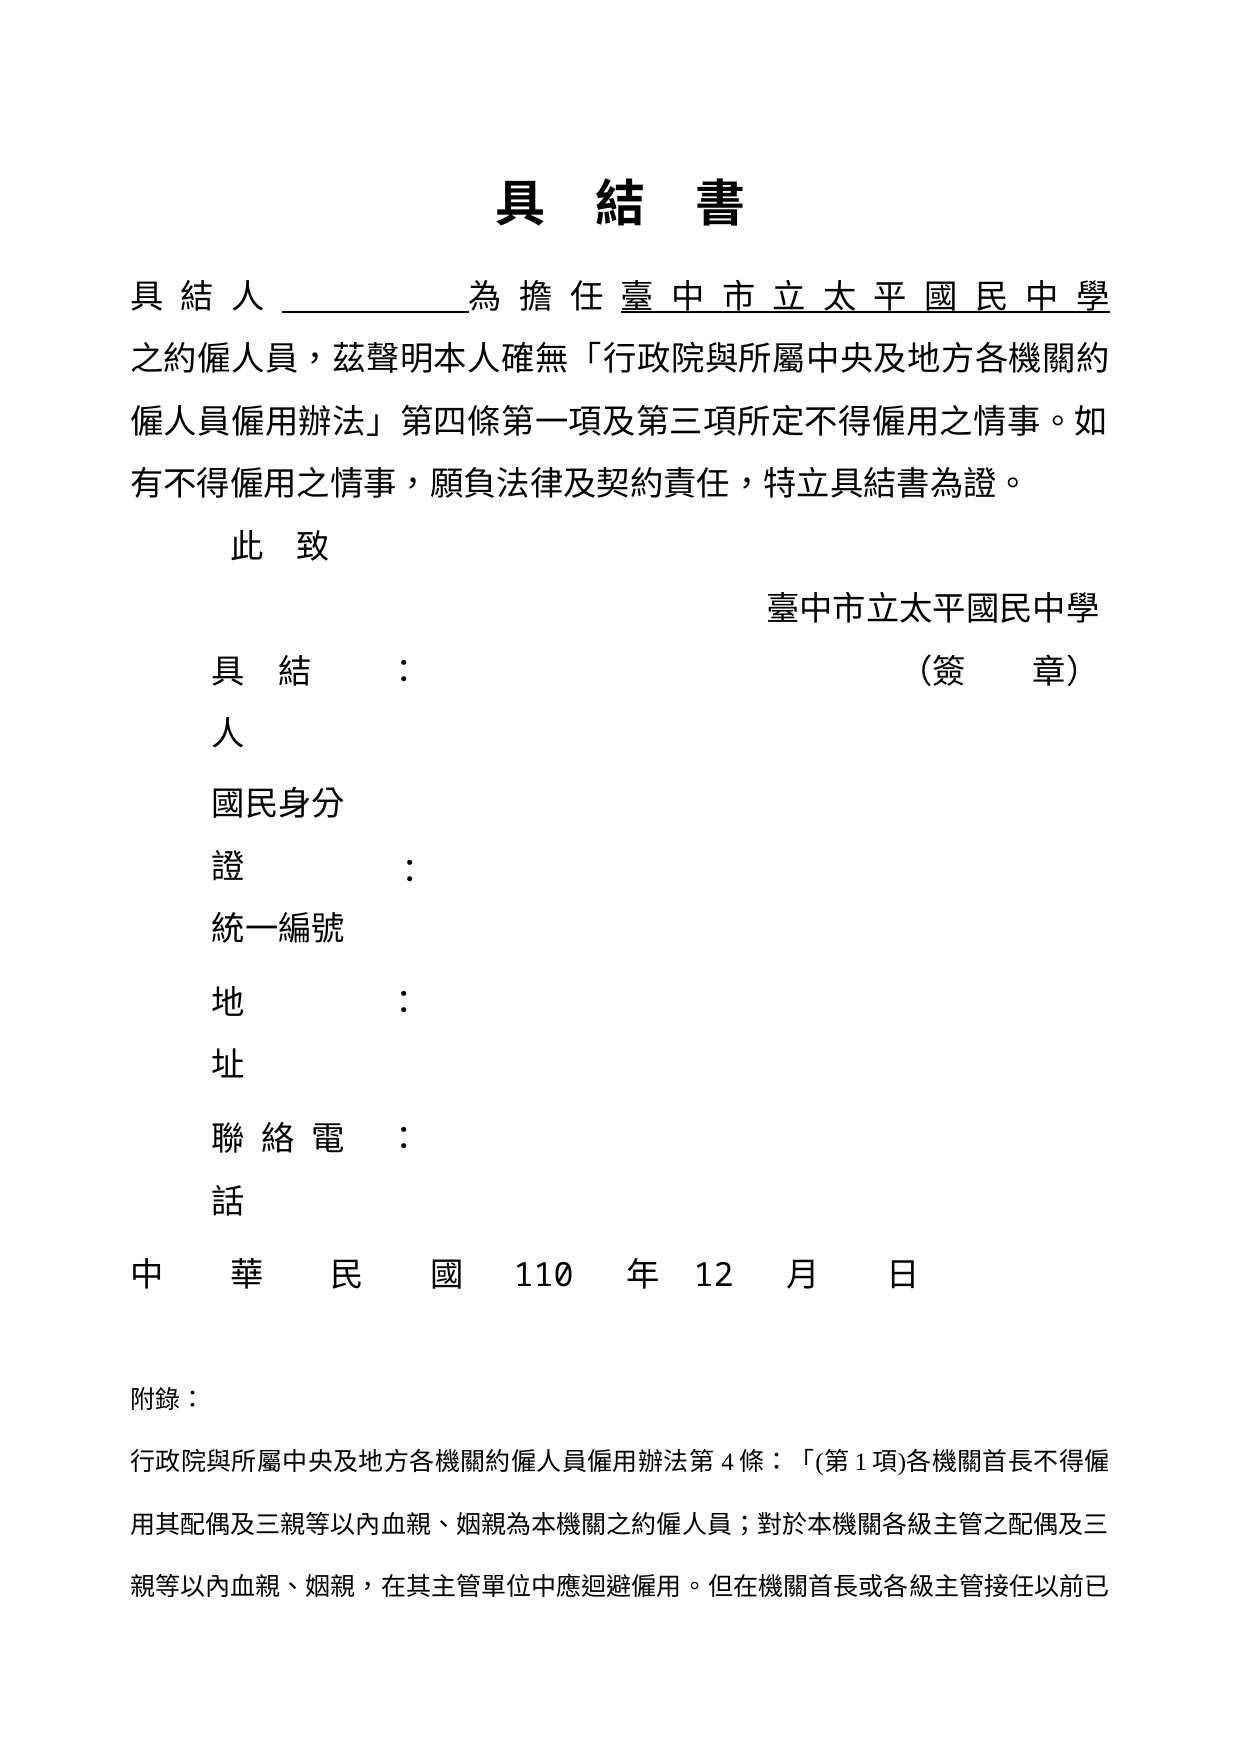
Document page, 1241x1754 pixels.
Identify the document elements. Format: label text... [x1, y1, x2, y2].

table_cell 具 結 人 [200, 627, 388, 759]
table_cell ： [389, 958, 432, 1094]
table_cell 國民身分證 統一編號 [200, 760, 388, 958]
text 中 華 民 國 110 年 12 月 日 [130, 1231, 1110, 1293]
text 行政院與所屬中央及地方各機關約僱人員僱用辦法第4條：「(第1項)各機關首長不得僱用其配偶及三親等以內血親、姻親為本機關之約僱人員；對於本機關各級主管之配偶及三親等以內血親、姻親，在其主管單位中應迴避僱用。但在機關首長或各級主管接任以前已 [130, 1418, 1110, 1606]
table_cell （簽 章） [432, 627, 1110, 759]
table_cell [432, 1095, 1110, 1231]
table_cell 聯 絡 電話 [200, 1095, 388, 1231]
table_cell 地 址 [200, 958, 388, 1094]
text 此 致 [130, 502, 1110, 564]
table_cell [432, 958, 1110, 1094]
text 具 結 書 [130, 127, 1110, 252]
table_cell ： [389, 760, 432, 958]
table_header 臺中市立太平國民中學 [200, 565, 1110, 627]
table_cell ： [389, 1095, 432, 1231]
table_cell ： [389, 627, 432, 759]
text 具結人 為擔任臺中市立太平國民中學 之約僱人員，茲聲明本人確無「行政院與所屬中央及地方各機關約僱人員僱用辦法」第四條第一項及第三項所定不得僱用之情事。如有不得僱用之情事，願負法律及契約責任，特立具結書為證。 [130, 252, 1110, 502]
text 附錄： [130, 1356, 1110, 1418]
table_cell [432, 760, 1110, 958]
